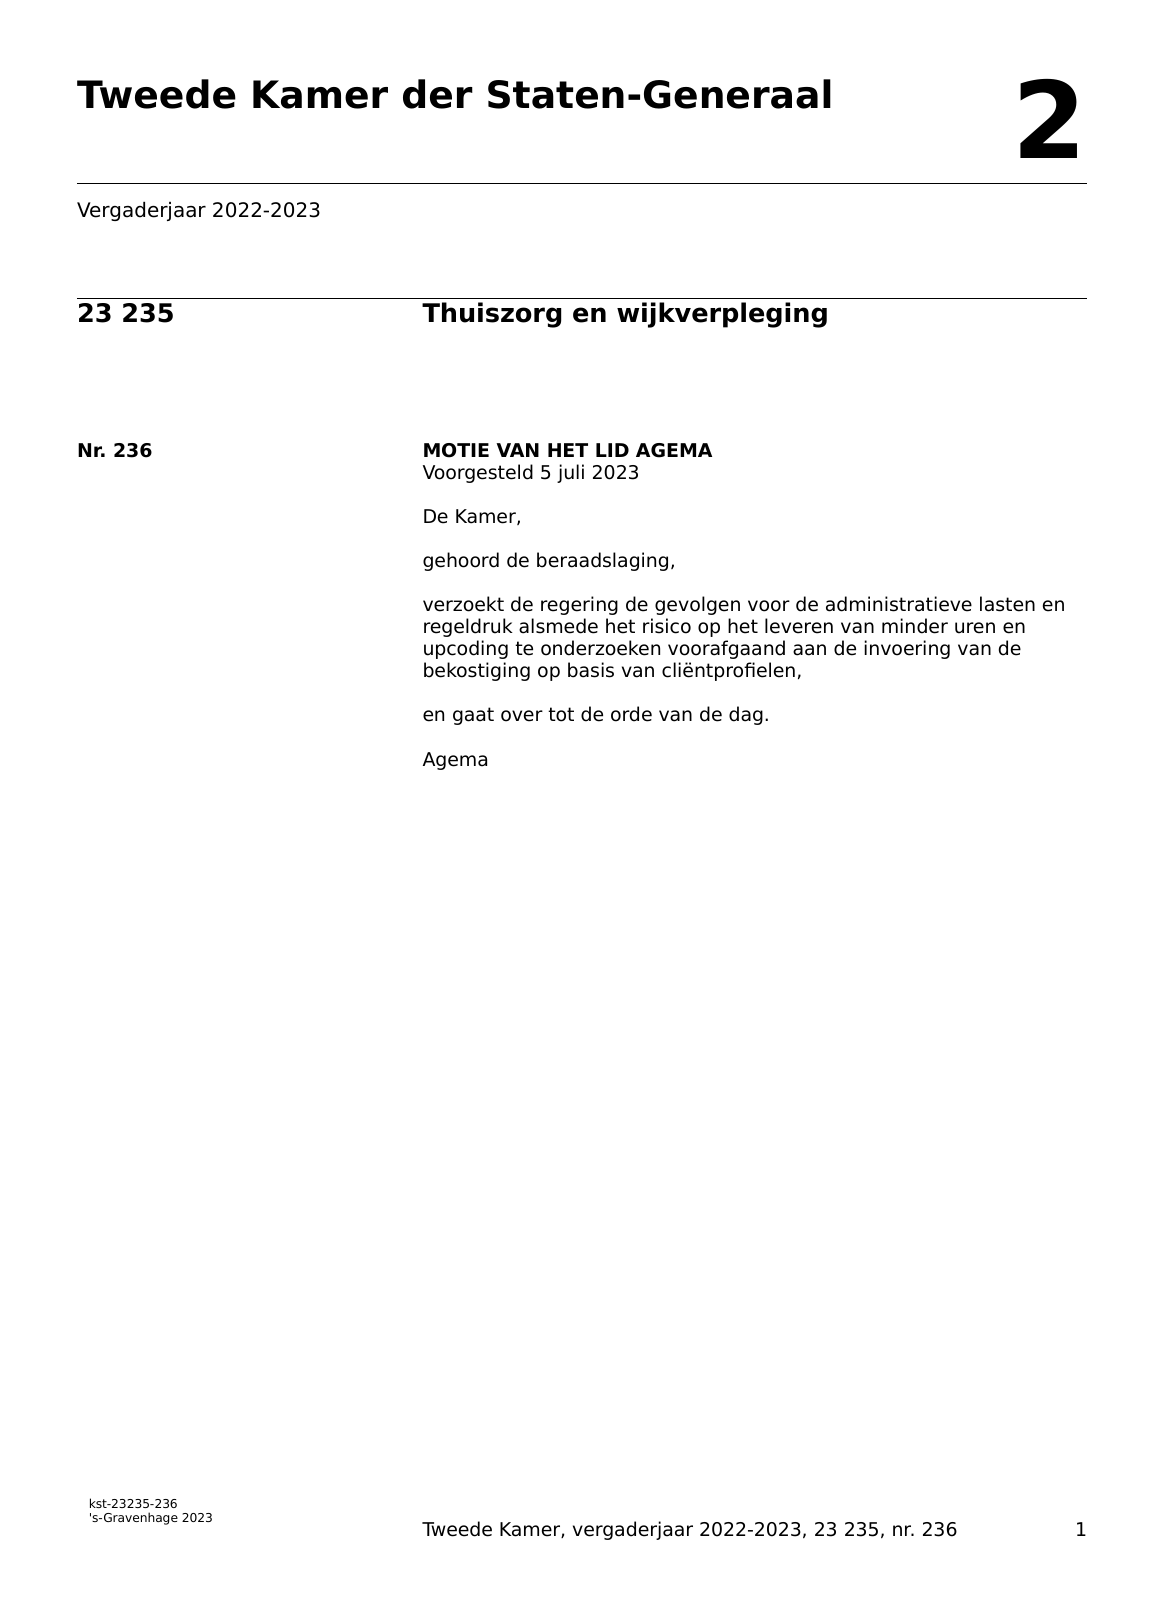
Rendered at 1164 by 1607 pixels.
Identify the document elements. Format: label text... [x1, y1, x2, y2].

text 's-Gravenhage 2023 [88, 1511, 323, 1525]
subtitle 23 235 Thuiszorg en wijkverpleging [77, 299, 1087, 329]
text Voorgesteld 5 juli 2023 [422, 462, 1087, 484]
text verzoekt de regering de gevolgen voor de administratieve lasten en regeldruk alsmede het risico op het leveren van minder uren en upcoding te onderzoeken voorafgaand aan de invoering van de bekostiging op basis van cliëntprofielen, [422, 594, 1087, 682]
text gehoord de beraadslaging, [422, 550, 1087, 572]
text kst-23235-236 [88, 1497, 323, 1511]
table_cell Vergaderjaar 2022-2023 [77, 184, 1087, 298]
table_header Tweede Kamer der Staten-Generaal [77, 59, 886, 183]
text De Kamer, [422, 506, 1087, 528]
table_header 2 [886, 59, 1087, 183]
text en gaat over tot de orde van de dag. [422, 704, 1087, 726]
subtitle Nr. 236 MOTIE VAN HET LID AGEMA [77, 440, 1087, 462]
text Agema [422, 748, 1087, 770]
